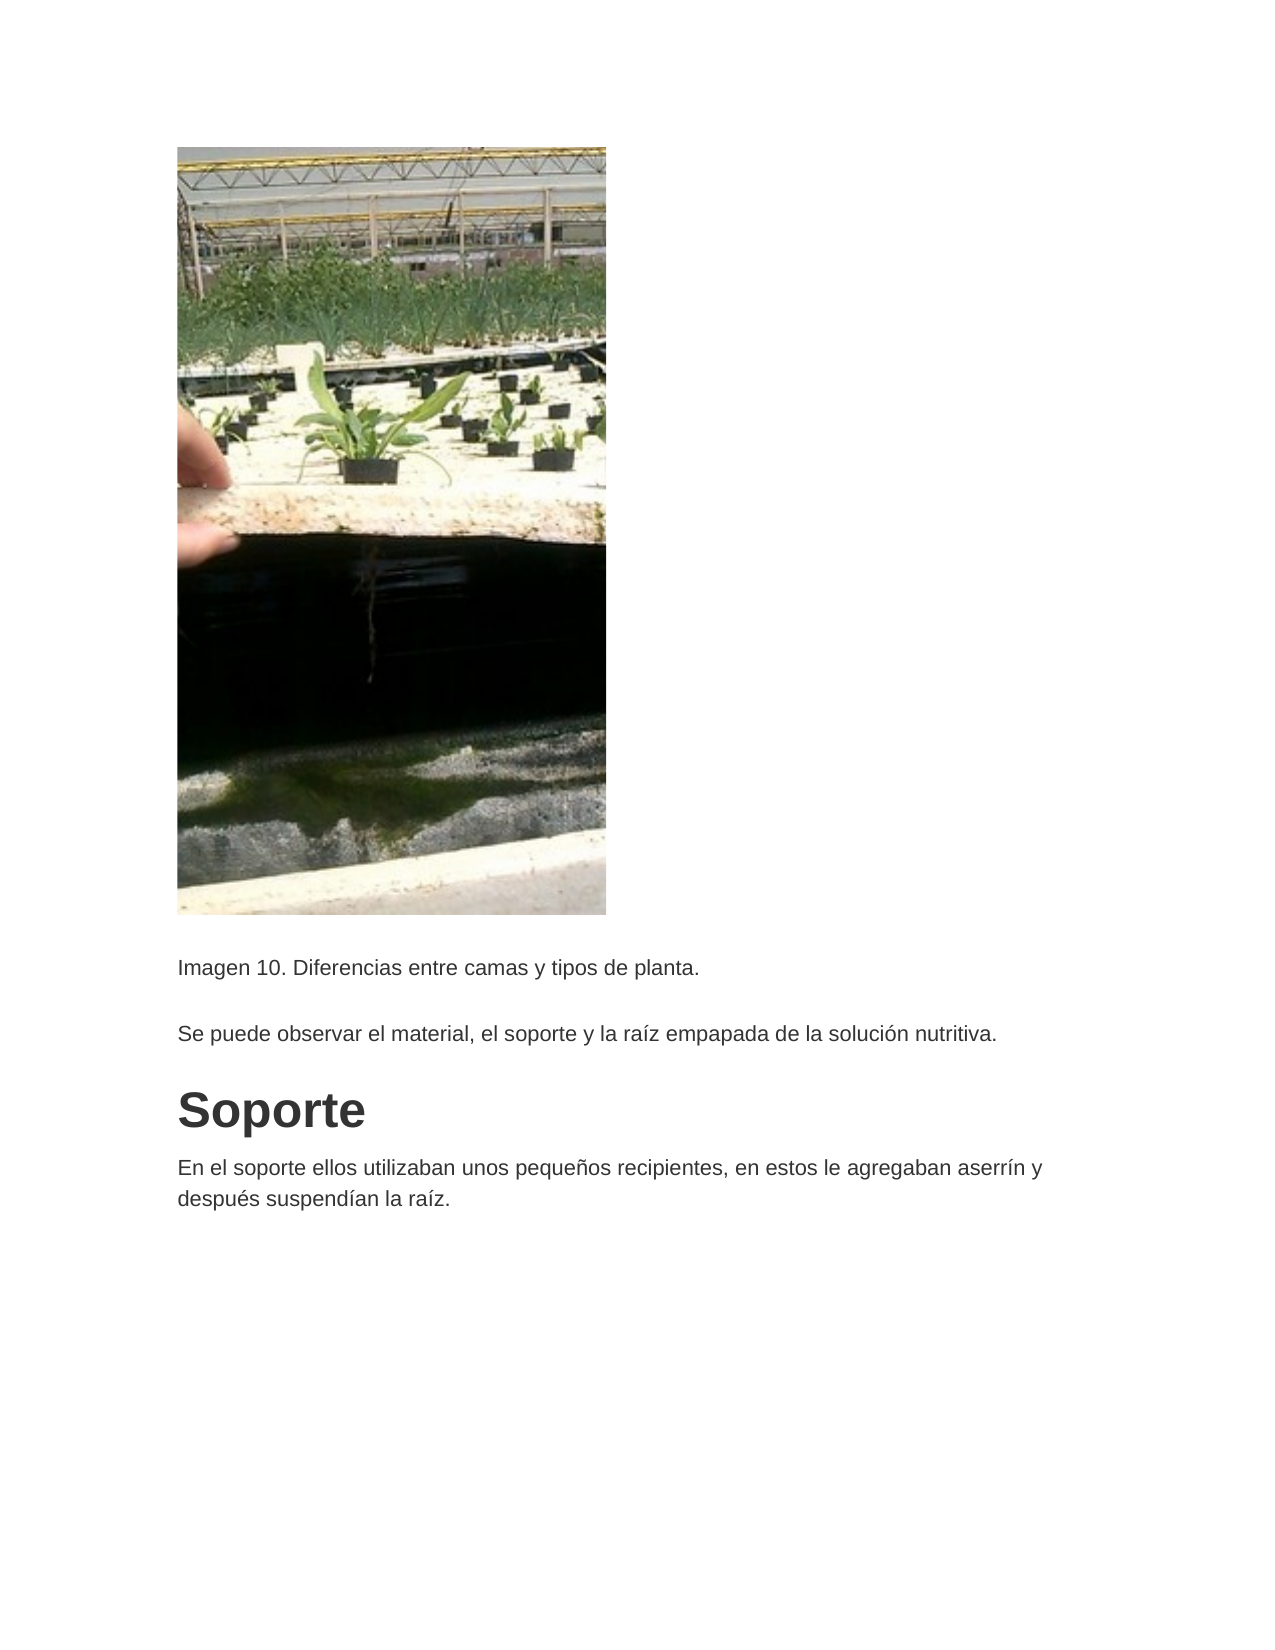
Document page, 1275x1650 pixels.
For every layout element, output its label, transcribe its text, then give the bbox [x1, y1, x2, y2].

text Imagen 10. Diferencias entre camas y tipos de planta. [177, 949, 1098, 980]
text Se puede observar el material, el soporte y la raíz empapada de la solución nutritiva. [177, 1015, 1098, 1046]
text En el soporte ellos utilizaban unos pequeños recipientes, en estos le agregaban aserrín y después suspendían la raíz. [177, 1149, 1098, 1211]
picture [177, 147, 607, 915]
subtitle Soporte [177, 1081, 1098, 1138]
